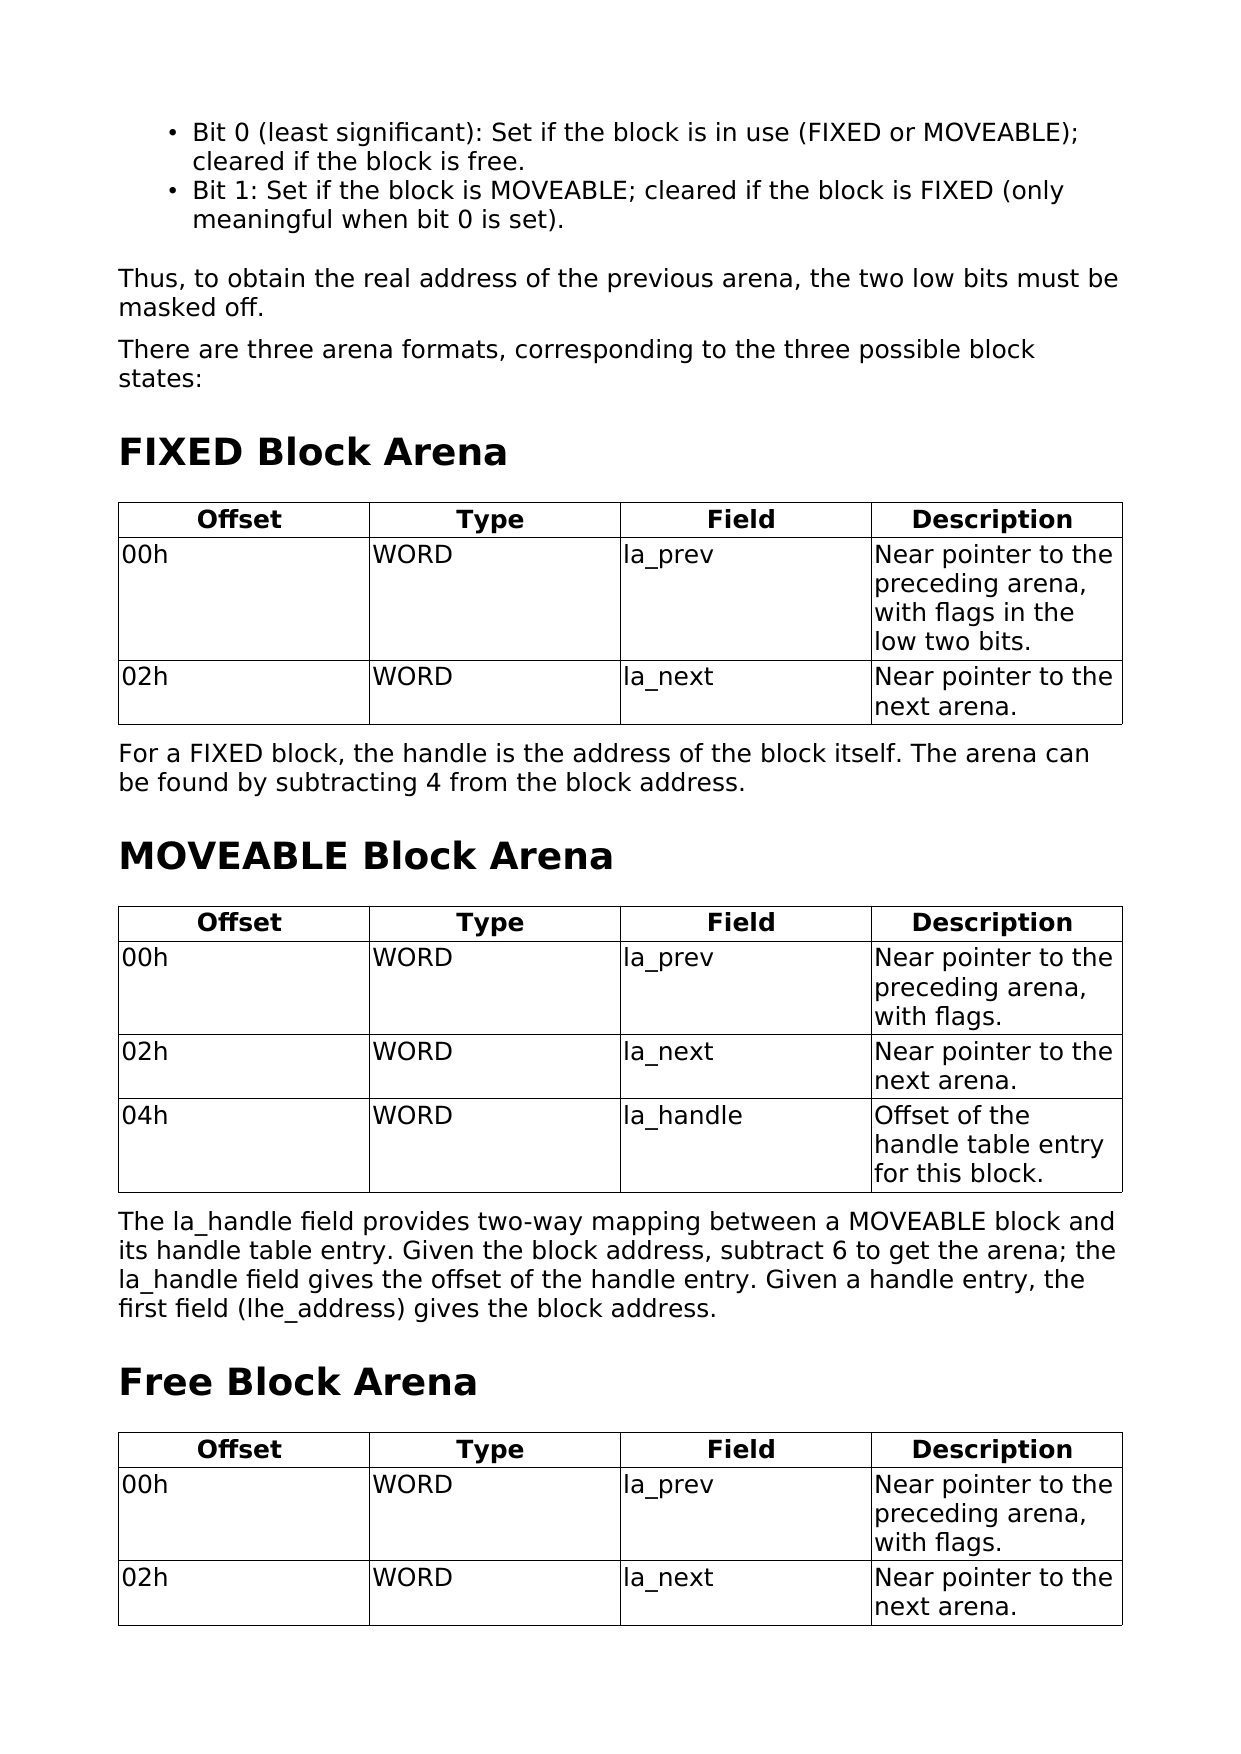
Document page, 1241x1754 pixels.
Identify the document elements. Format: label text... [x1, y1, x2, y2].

table_header Field [621, 503, 871, 537]
table_cell la_prev [621, 942, 871, 1034]
table_header Field [621, 907, 871, 941]
table_cell WORD [370, 1561, 620, 1624]
table_cell la_prev [621, 538, 871, 659]
table_cell WORD [370, 538, 620, 659]
text There are three arena formats, corresponding to the three possible block states: [118, 335, 1122, 393]
table_cell WORD [370, 661, 620, 724]
table_cell WORD [370, 1099, 620, 1192]
table_cell Near pointer to the next arena. [872, 1035, 1122, 1098]
table_cell Near pointer to the preceding arena, with flags in the low two bits. [872, 538, 1122, 659]
table_cell la_next [621, 1561, 871, 1624]
table_cell 02h [119, 1035, 369, 1098]
table_cell 02h [119, 661, 369, 724]
table_cell 00h [119, 1468, 369, 1560]
table_cell WORD [370, 1035, 620, 1098]
table_cell 02h [119, 1561, 369, 1624]
table_cell Near pointer to the preceding arena, with flags. [872, 942, 1122, 1034]
table_header Description [872, 503, 1122, 537]
table_cell 04h [119, 1099, 369, 1192]
table_header Offset [119, 907, 369, 941]
table_cell la_prev [621, 1468, 871, 1560]
table_cell la_next [621, 661, 871, 724]
text Thus, to obtain the real address of the previous arena, the two low bits must be masked off. [118, 264, 1122, 323]
table_header Description [872, 907, 1122, 941]
text For a FIXED block, the handle is the address of the block itself. The arena can be found by subtracting 4 from the block address. [118, 739, 1122, 797]
table_cell Offset of the handle table entry for this block. [872, 1099, 1122, 1192]
table_cell la_handle [621, 1099, 871, 1192]
table_cell Near pointer to the next arena. [872, 1561, 1122, 1624]
table_cell WORD [370, 942, 620, 1034]
table_header Type [370, 907, 620, 941]
table_cell Near pointer to the preceding arena, with flags. [872, 1468, 1122, 1560]
subtitle Free Block Arena [118, 1361, 1122, 1404]
table_header Description [872, 1433, 1122, 1467]
table_header Type [370, 1433, 620, 1467]
subtitle MOVEABLE Block Arena [118, 834, 1122, 878]
list Bit 1: Set if the block is MOVEABLE; cleared if the block is FIXED (only meaningful when bit 0 is set). [177, 176, 1122, 235]
table_cell 00h [119, 942, 369, 1034]
table_cell 00h [119, 538, 369, 659]
table_cell la_next [621, 1035, 871, 1098]
text The la_handle field provides two‑way mapping between a MOVEABLE block and its handle table entry. Given the block address, subtract 6 to get the arena; the la_handle field gives the offset of the handle entry. Given a handle entry, the first field (lhe_address) gives the block address. [118, 1207, 1122, 1323]
table_cell Near pointer to the next arena. [872, 661, 1122, 724]
table_header Offset [119, 1433, 369, 1467]
list Bit 0 (least significant): Set if the block is in use (FIXED or MOVEABLE); cleared if the block is free. [177, 118, 1122, 176]
table_header Type [370, 503, 620, 537]
table_header Field [621, 1433, 871, 1467]
table_header Offset [119, 503, 369, 537]
subtitle FIXED Block Arena [118, 431, 1122, 474]
table_cell WORD [370, 1468, 620, 1560]
